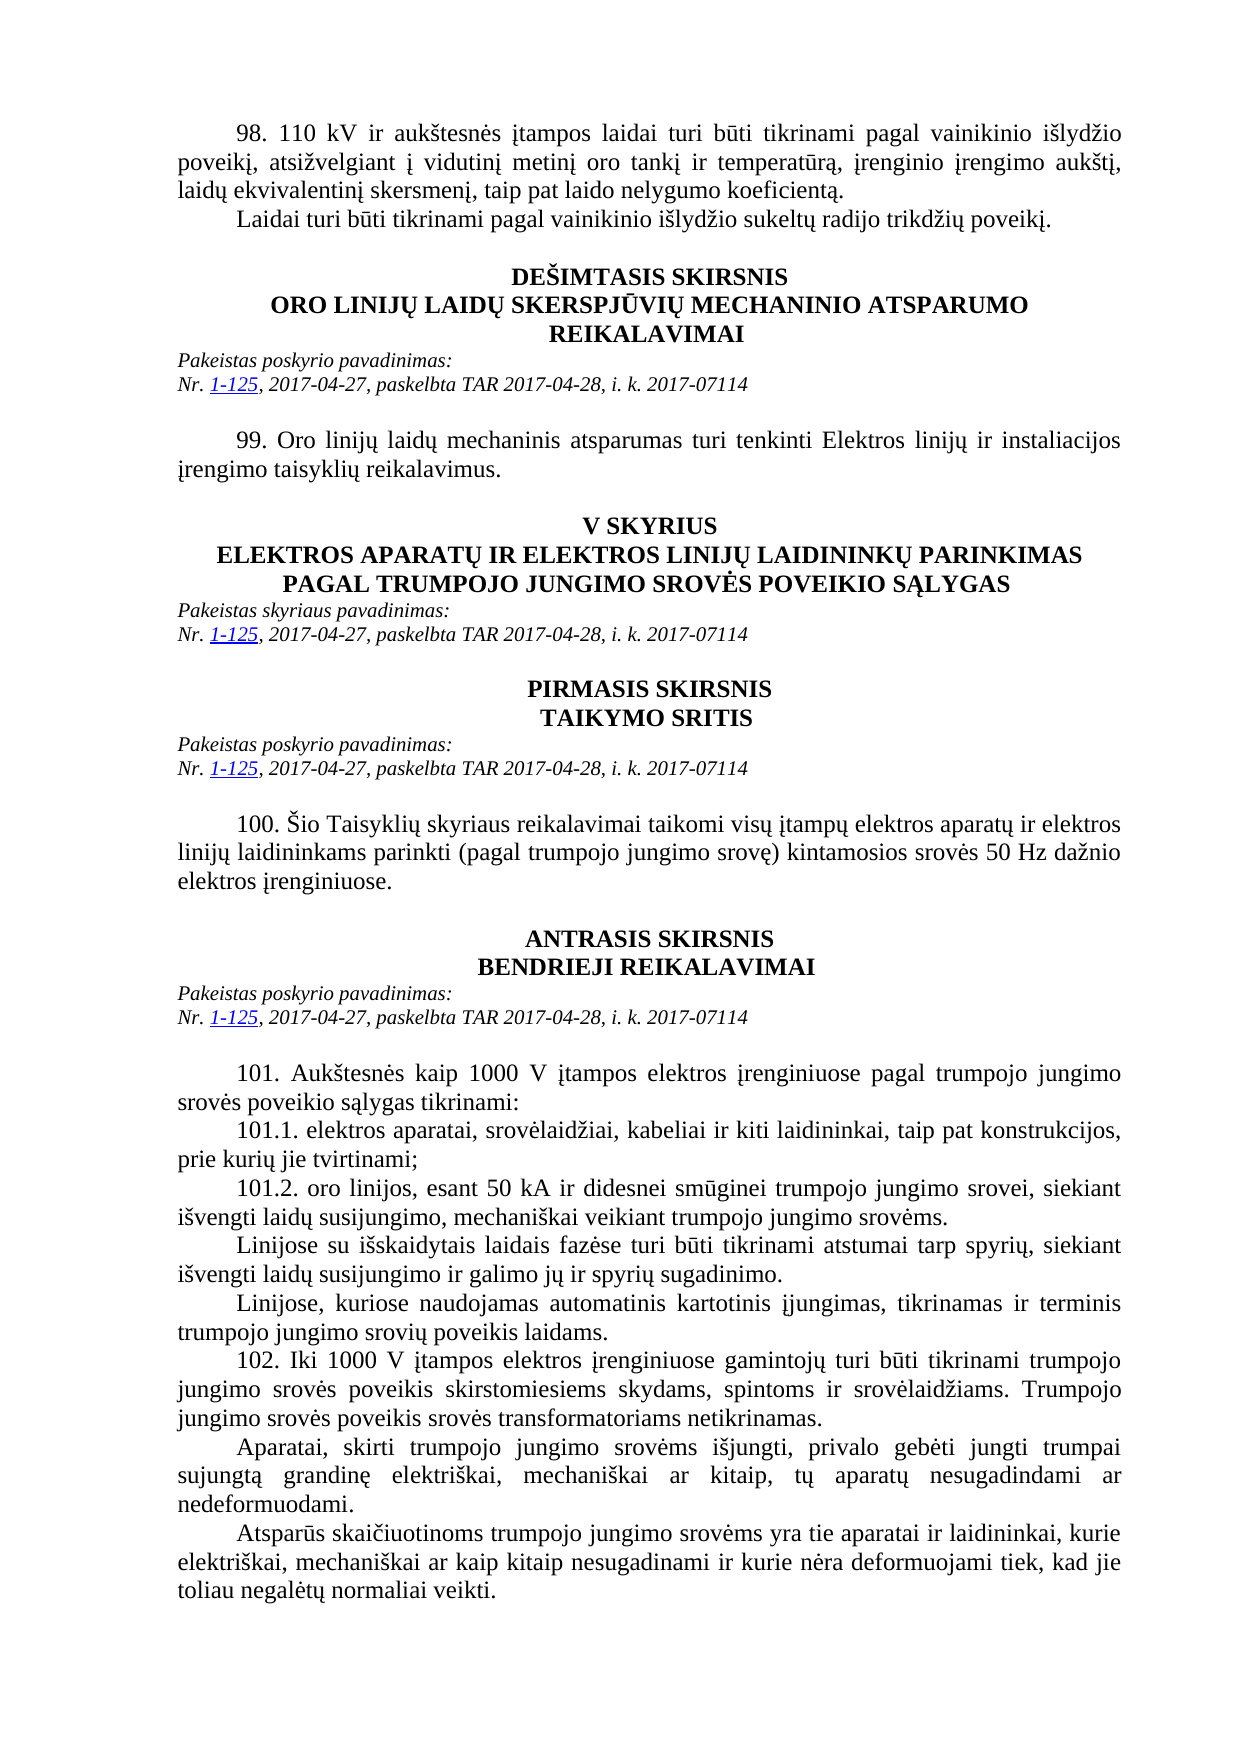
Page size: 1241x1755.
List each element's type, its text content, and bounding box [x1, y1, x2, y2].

text Nr. 1-125, 2017-04-27, paskelbta TAR 2017-04-28, i. k. 2017-07114 [177, 622, 1122, 646]
text 100. Šio Taisyklių skyriaus reikalavimai taikomi visų įtampų elektros aparatų ir elektros linijų laidininkams parinkti (pagal trumpojo jungimo srovę) kintamosios srovės 50 Hz dažnio elektros įrenginiuose. [177, 809, 1122, 895]
text 102. Iki 1000 V įtampos elektros įrenginiuose gamintojų turi būti tikrinami trumpojo jungimo srovės poveikis skirstomiesiems skydams, spintoms ir srovėlaidžiams. Trumpojo jungimo srovės poveikis srovės transformatoriams netikrinamas. [177, 1346, 1122, 1432]
text Linijose, kuriose naudojamas automatinis kartotinis įjungimas, tikrinamas ir terminis trumpojo jungimo srovių poveikis laidams. [177, 1288, 1122, 1346]
text 101.2. oro linijos, esant 50 kA ir didesnei smūginei trumpojo jungimo srovei, siekiant išvengti laidų susijungimo, mechaniškai veikiant trumpojo jungimo srovėms. [177, 1173, 1122, 1231]
text TAIKYMO SRITIS [177, 703, 1122, 732]
text ORO LINIJŲ LAIDŲ SKERSPJŪVIŲ MECHANINIO ATSPARUMO REIKALAVIMAI [177, 291, 1122, 348]
text Linijose su išskaidytais laidais fazėse turi būti tikrinami atstumai tarp spyrių, siekiant išvengti laidų susijungimo ir galimo jų ir spyrių sugadinimo. [177, 1231, 1122, 1288]
text Pakeistas skyriaus pavadinimas: [177, 597, 1122, 622]
text ELEKTROS APARATŲ IR ELEKTROS LINIJŲ LAIDININKŲ PARINKIMAS PAGAL TRUMPOJO JUNGIMO SROVĖS POVEIKIO SĄLYGAS [177, 540, 1122, 597]
text ANTRASIS SKIRSNIS [177, 924, 1122, 952]
text 99. Oro linijų laidų mechaninis atsparumas turi tenkinti Elektros linijų ir instaliacijos įrengimo taisyklių reikalavimus. [177, 425, 1122, 482]
text PIRMASIS SKIRSNIS [177, 674, 1122, 703]
text BENDRIEJI REIKALAVIMAI [177, 952, 1122, 981]
text Pakeistas poskyrio pavadinimas: [177, 348, 1122, 372]
text DEŠIMTASIS SKIRSNIS [177, 262, 1122, 291]
text Pakeistas poskyrio pavadinimas: [177, 732, 1122, 756]
text Pakeistas poskyrio pavadinimas: [177, 981, 1122, 1005]
text 101. Aukštesnės kaip 1000 V įtampos elektros įrenginiuose pagal trumpojo jungimo srovės poveikio sąlygas tikrinami: [177, 1058, 1122, 1116]
text Aparatai, skirti trumpojo jungimo srovėms išjungti, privalo gebėti jungti trumpai sujungtą grandinę elektriškai, mechaniškai ar kitaip, tų aparatų nesugadindami ar nedeformuodami. [177, 1432, 1122, 1518]
text Nr. 1-125, 2017-04-27, paskelbta TAR 2017-04-28, i. k. 2017-07114 [177, 1005, 1122, 1029]
text 98. 110 kV ir aukštesnės įtampos laidai turi būti tikrinami pagal vainikinio išlydžio poveikį, atsižvelgiant į vidutinį metinį oro tankį ir temperatūrą, įrenginio įrengimo aukštį, laidų ekvivalentinį skersmenį, taip pat laido nelygumo koeficientą. [177, 118, 1122, 204]
text Nr. 1-125, 2017-04-27, paskelbta TAR 2017-04-28, i. k. 2017-07114 [177, 372, 1122, 396]
text 101.1. elektros aparatai, srovėlaidžiai, kabeliai ir kiti laidininkai, taip pat konstrukcijos, prie kurių jie tvirtinami; [177, 1116, 1122, 1173]
text Nr. 1-125, 2017-04-27, paskelbta TAR 2017-04-28, i. k. 2017-07114 [177, 756, 1122, 780]
text Atsparūs skaičiuotinoms trumpojo jungimo srovėms yra tie aparatai ir laidininkai, kurie elektriškai, mechaniškai ar kaip kitaip nesugadinami ir kurie nėra deformuojami tiek, kad jie toliau negalėtų normaliai veikti. [177, 1518, 1122, 1604]
text V SKYRIUS [177, 511, 1122, 540]
text Laidai turi būti tikrinami pagal vainikinio išlydžio sukeltų radijo trikdžių poveikį. [177, 204, 1122, 233]
